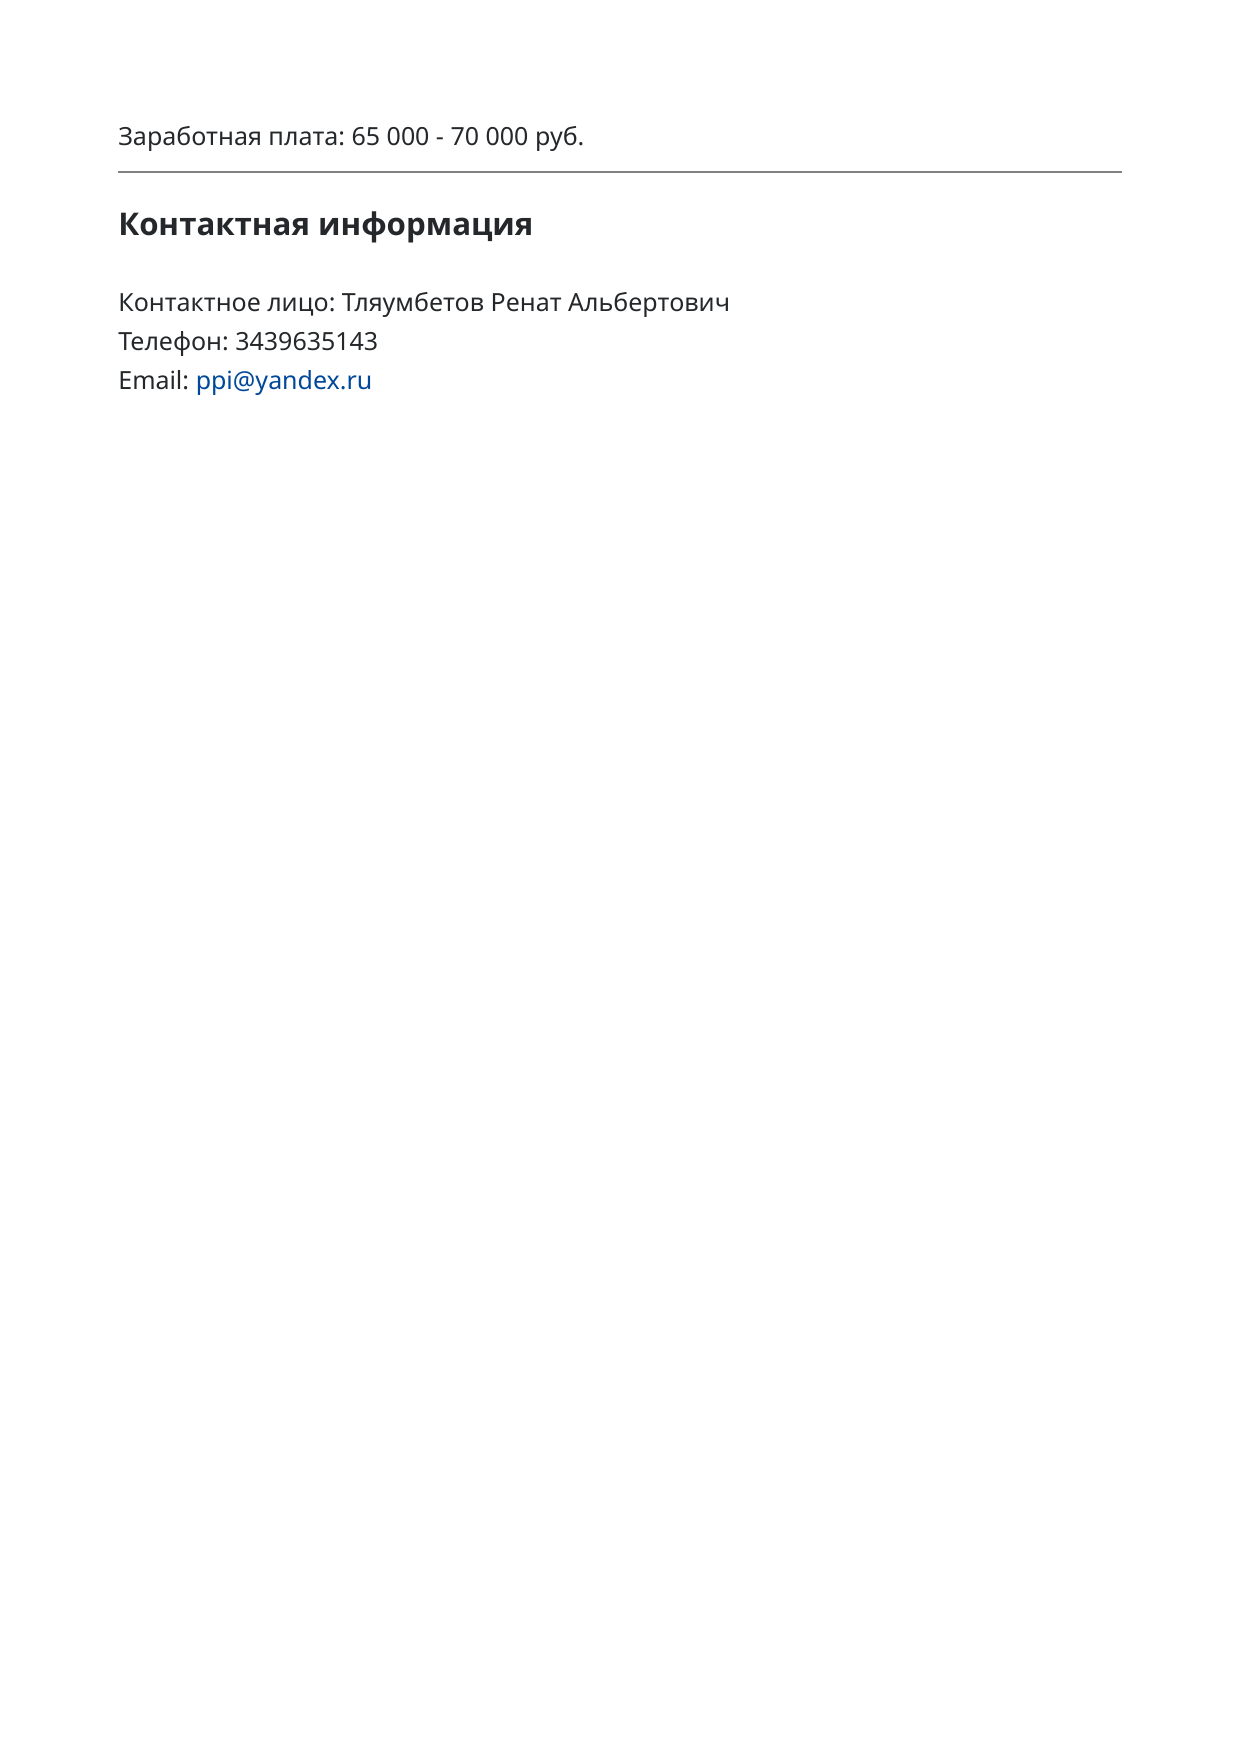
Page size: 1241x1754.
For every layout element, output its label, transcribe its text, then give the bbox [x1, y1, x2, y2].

text Телефон: 3439635143 [118, 324, 1122, 358]
text Контактное лицо: Тляумбетов Ренат Альбертович [118, 284, 1122, 319]
text Контактная информация [118, 202, 1122, 244]
text Заработная плата: 65 000 - 70 000 руб. [118, 118, 1122, 152]
text Email: ppi@yandex.ru [118, 363, 1122, 397]
